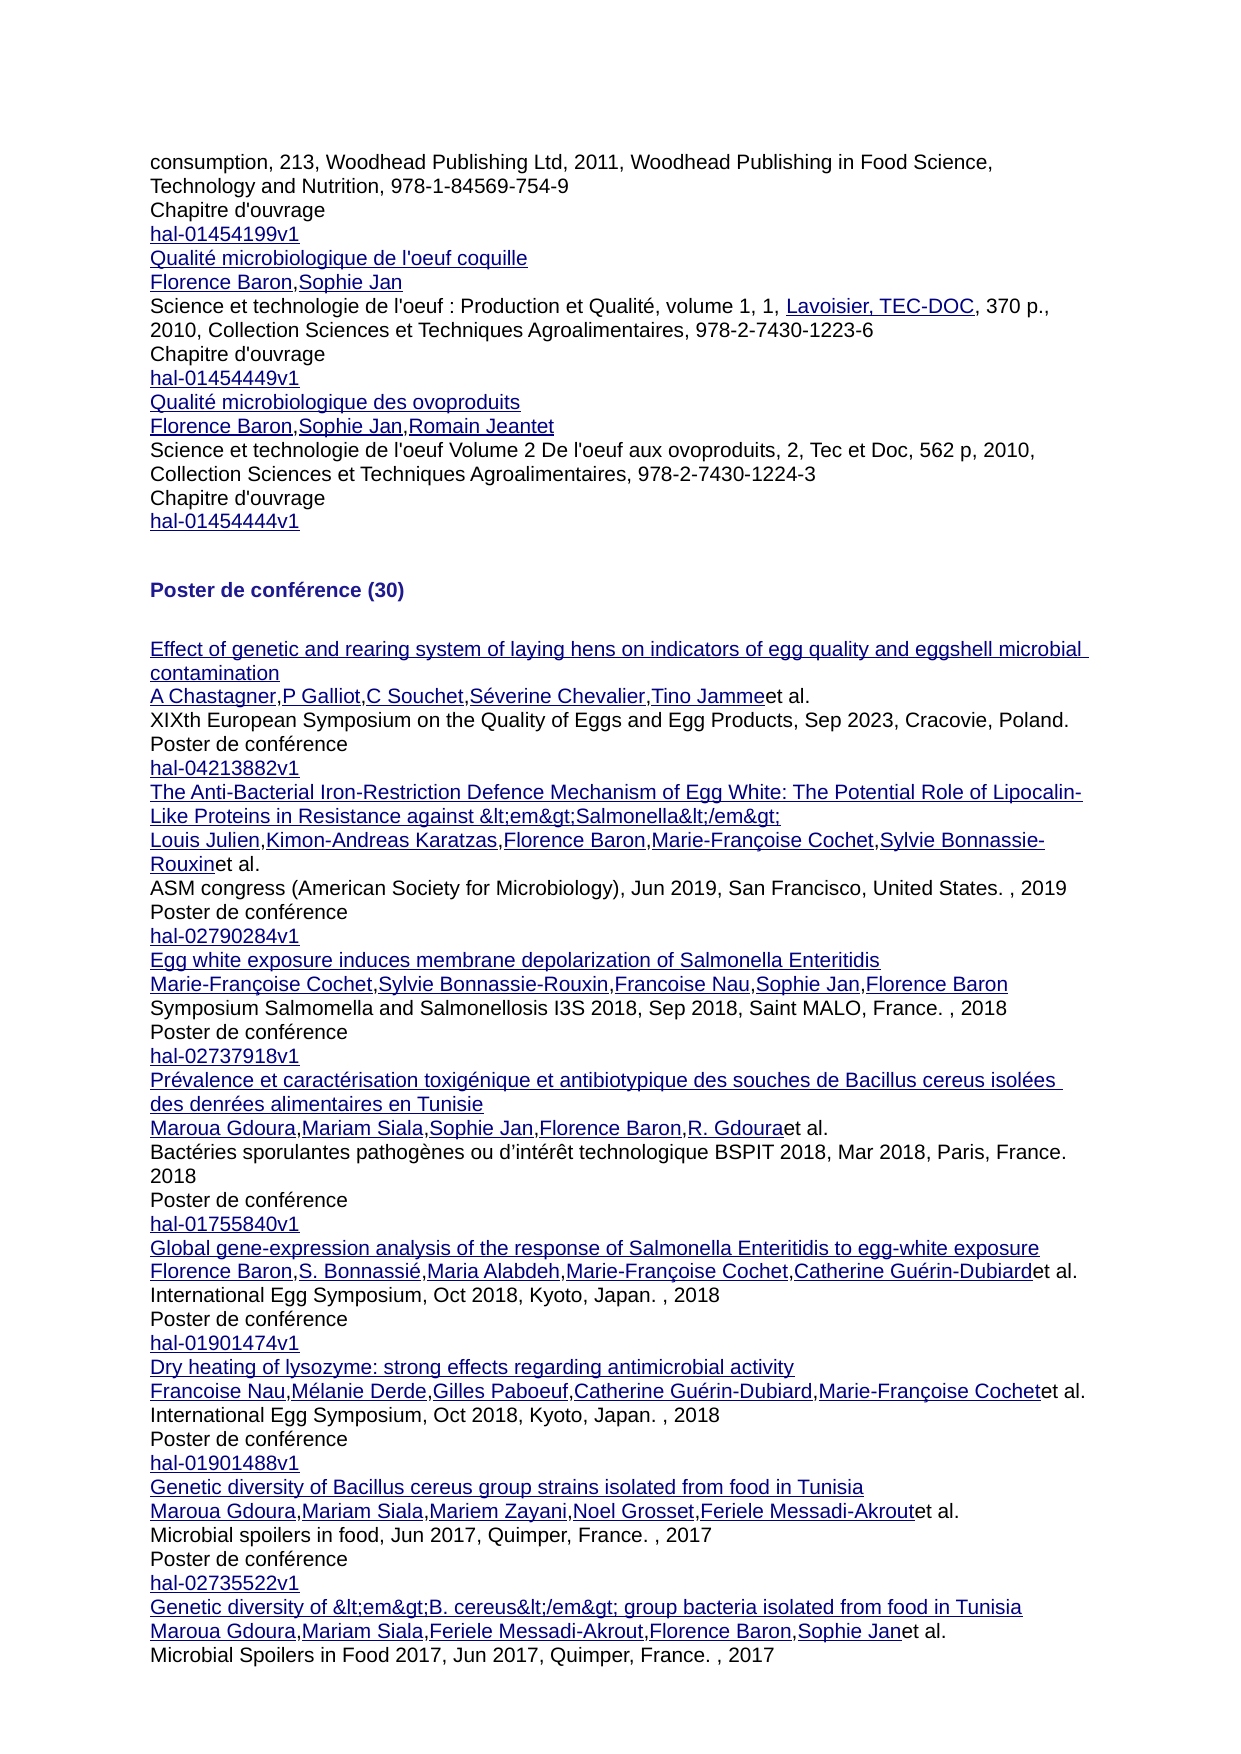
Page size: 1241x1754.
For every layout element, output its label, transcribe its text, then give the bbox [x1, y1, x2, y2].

table_cell consumption, 213, Woodhead Publishing Ltd, 2011, Woodhead Publishing in Food Science, Technology and Nutrition, 978-1-84569-754-9 Chapitre d'ouvrage hal-01454199v1 [150, 150, 1090, 246]
table_cell Dry heating of lysozyme: strong effects regarding antimicrobial activity Francoise Nau,Mélanie Derde,Gilles Paboeuf,Catherine Guérin-Dubiard,Marie-Françoise Cochetet al. International Egg Symposium, Oct 2018, Kyoto, Japan. , 2018 Poster de conférence hal-01901488v1 [150, 1355, 1090, 1475]
table_cell Qualité microbiologique des ovoproduits Florence Baron,Sophie Jan,Romain Jeantet Science et technologie de l'oeuf Volume 2 De l'oeuf aux ovoproduits, 2, Tec et Doc, 562 p, 2010, Collection Sciences et Techniques Agroalimentaires, 978-2-7430-1224-3 Chapitre d'ouvrage hal-01454444v1 [150, 390, 1090, 533]
table_cell The Anti-Bacterial Iron-Restriction Defence Mechanism of Egg White: The Potential Role of Lipocalin-Like Proteins in Resistance against &lt;em&gt;Salmonella&lt;/em&gt; Louis Julien,Kimon-Andreas Karatzas,Florence Baron,Marie-Françoise Cochet,Sylvie Bonnassie-Rouxinet al. ASM congress (American Society for Microbiology), Jun 2019, San Francisco, United States. , 2019 Poster de conférence hal-02790284v1 [150, 780, 1090, 948]
table_cell Prévalence et caractérisation toxigénique et antibiotypique des souches de Bacillus cereus isolées des denrées alimentaires en Tunisie Maroua Gdoura,Mariam Siala,Sophie Jan,Florence Baron,R. Gdouraet al. Bactéries sporulantes pathogènes ou d’intérêt technologique BSPIT 2018, Mar 2018, Paris, France. 2018 Poster de conférence hal-01755840v1 [150, 1068, 1090, 1235]
subtitle Poster de conférence (30) [150, 578, 1090, 602]
table_cell Egg white exposure induces membrane depolarization of Salmonella Enteritidis Marie-Françoise Cochet,Sylvie Bonnassie-Rouxin,Francoise Nau,Sophie Jan,Florence Baron Symposium Salmomella and Salmonellosis I3S 2018, Sep 2018, Saint MALO, France. , 2018 Poster de conférence hal-02737918v1 [150, 948, 1090, 1068]
table_cell Global gene-expression analysis of the response of Salmonella Enteritidis to egg-white exposure Florence Baron,S. Bonnassié,Maria Alabdeh,Marie-Françoise Cochet,Catherine Guérin-Dubiardet al. International Egg Symposium, Oct 2018, Kyoto, Japan. , 2018 Poster de conférence hal-01901474v1 [150, 1235, 1090, 1355]
table_cell Qualité microbiologique de l'oeuf coquille Florence Baron,Sophie Jan Science et technologie de l'oeuf : Production et Qualité, volume 1, 1, Lavoisier, TEC-DOC, 370 p., 2010, Collection Sciences et Techniques Agroalimentaires, 978-2-7430-1223-6 Chapitre d'ouvrage hal-01454449v1 [150, 246, 1090, 389]
table_cell Genetic diversity of &lt;em&gt;B. cereus&lt;/em&gt; group bacteria isolated from food in Tunisia Maroua Gdoura,Mariam Siala,Feriele Messadi-Akrout,Florence Baron,Sophie Janet al. Microbial Spoilers in Food 2017, Jun 2017, Quimper, France. , 2017 [150, 1595, 1090, 1667]
table_cell Genetic diversity of Bacillus cereus group strains isolated from food in Tunisia Maroua Gdoura,Mariam Siala,Mariem Zayani,Noel Grosset,Feriele Messadi-Akroutet al. Microbial spoilers in food, Jun 2017, Quimper, France. , 2017 Poster de conférence hal-02735522v1 [150, 1475, 1090, 1595]
table_header Effect of genetic and rearing system of laying hens on indicators of egg quality and eggshell microbial contamination A Chastagner,P Galliot,C Souchet,Séverine Chevalier,Tino Jammeet al. XIXth European Symposium on the Quality of Eggs and Egg Products, Sep 2023, Cracovie, Poland. Poster de conférence hal-04213882v1 [150, 636, 1090, 780]
